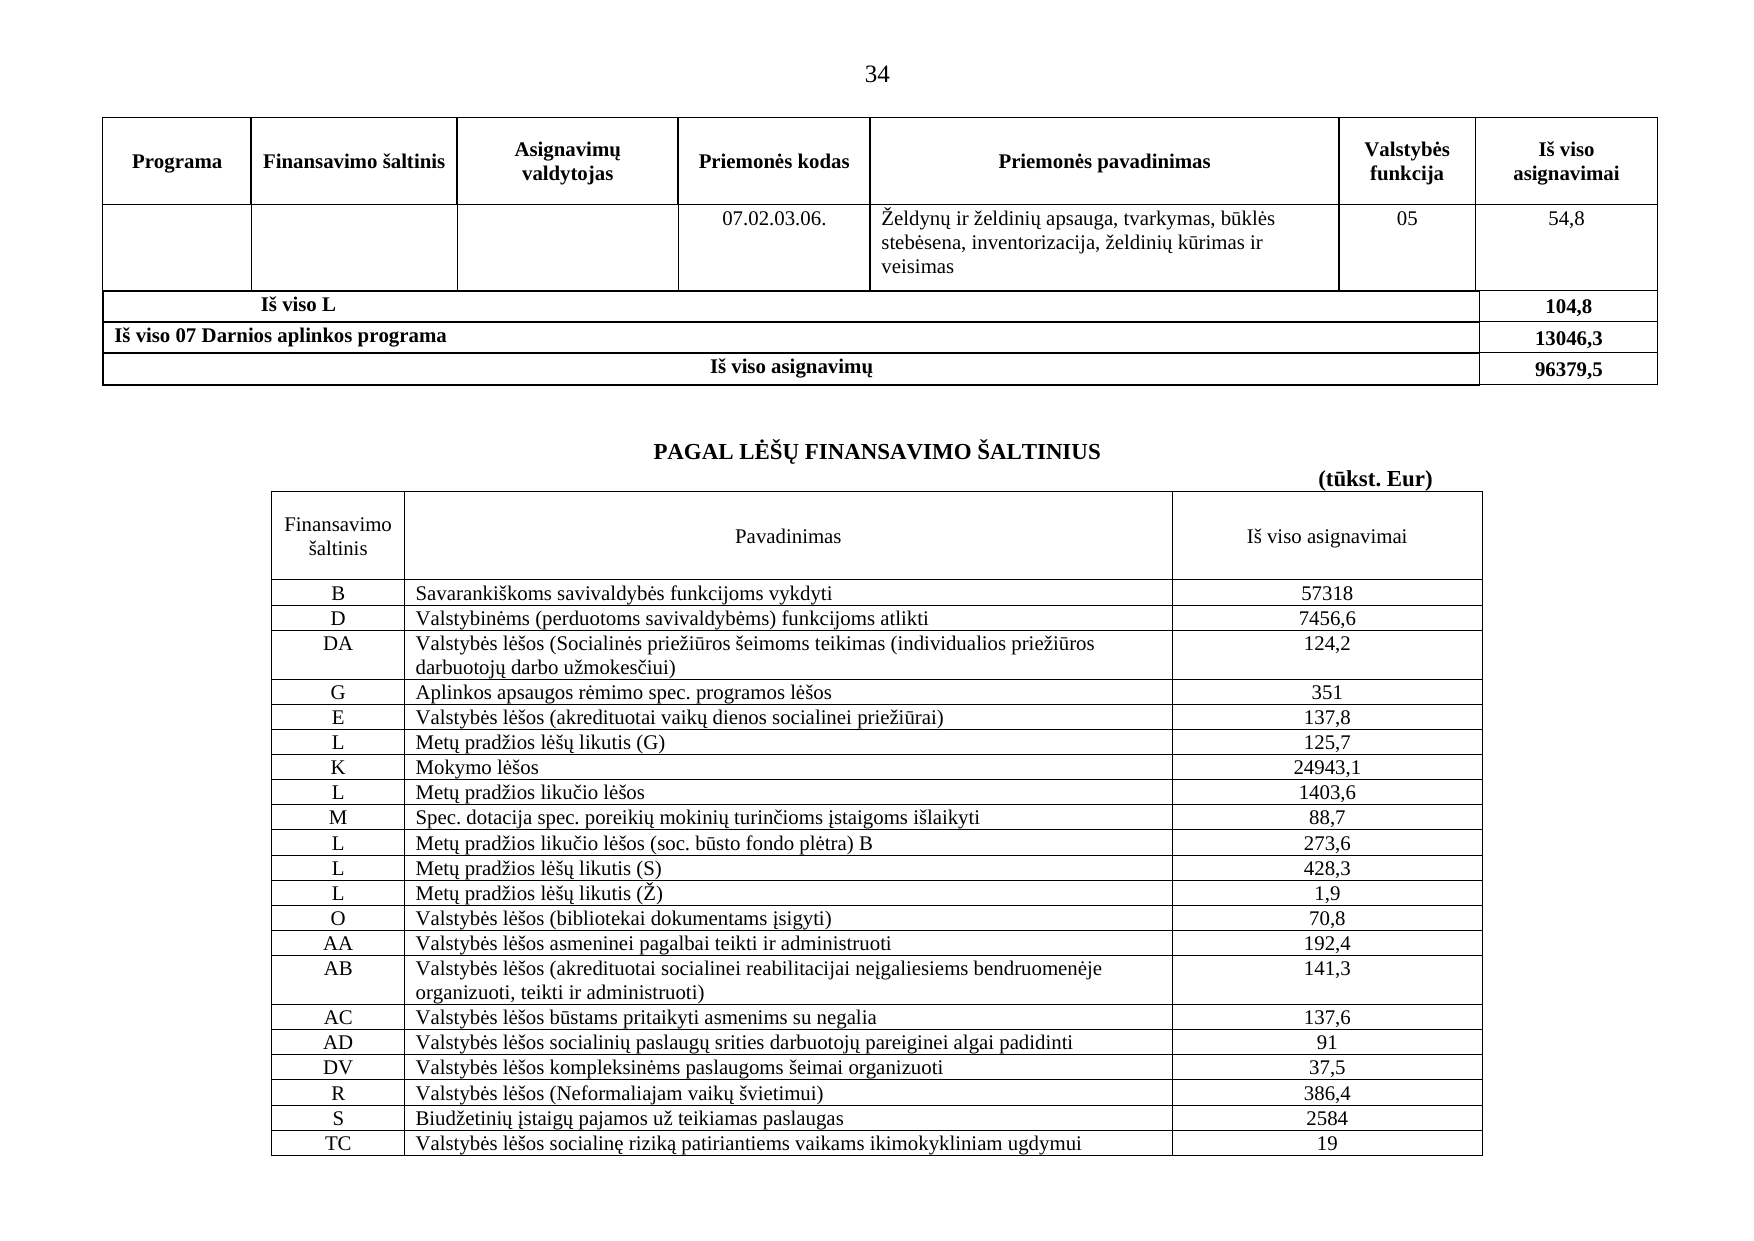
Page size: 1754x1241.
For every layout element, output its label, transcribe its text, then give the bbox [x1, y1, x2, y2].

table_cell 2584 [1173, 1106, 1482, 1129]
table_cell E [272, 705, 404, 729]
table_header Priemonės pavadinimas [871, 118, 1338, 204]
table_cell 141,3 [1173, 956, 1482, 1004]
table_header Programa [103, 118, 250, 204]
table_cell Biudžetinių įstaigų pajamos už teikiamas paslaugas [405, 1106, 1172, 1129]
table_cell Metų pradžios likučio lėšos [405, 780, 1172, 804]
table_cell 192,4 [1173, 931, 1482, 955]
table_cell AC [272, 1005, 404, 1029]
table_header Priemonės kodas [679, 118, 869, 204]
table_cell DA [272, 631, 404, 679]
table_header Finansavimo šaltinis [252, 118, 456, 204]
table_cell Valstybės lėšos būstams pritaikyti asmenims su negalia [405, 1005, 1172, 1029]
table_cell 386,4 [1173, 1080, 1482, 1104]
text PAGAL LĖŠŲ FINANSAVIMO ŠALTINIUS [118, 438, 1636, 465]
table_cell Savarankiškoms savivaldybės funkcijoms vykdyti [405, 580, 1172, 604]
table_header Asignavimų valdytojas [458, 118, 677, 204]
table_cell AA [272, 931, 404, 955]
table_cell Iš viso asignavimų [104, 354, 1479, 383]
table_cell Valstybinėms (perduotoms savivaldybėms) funkcijoms atlikti [405, 606, 1172, 629]
table_cell [103, 205, 251, 290]
table_cell [458, 205, 678, 290]
table_cell L [272, 780, 404, 804]
table_cell L [272, 881, 404, 905]
table_cell Metų pradžios lėšų likutis (S) [405, 856, 1172, 879]
table_cell 1403,6 [1173, 780, 1482, 804]
table_cell Valstybės lėšos asmeninei pagalbai teikti ir administruoti [405, 931, 1172, 955]
table_cell Aplinkos apsaugos rėmimo spec. programos lėšos [405, 680, 1172, 704]
table_cell Metų pradžios lėšų likutis (G) [405, 730, 1172, 754]
table_cell G [272, 680, 404, 704]
table_cell 96379,5 [1480, 353, 1657, 383]
table_cell Valstybės lėšos socialinių paslaugų srities darbuotojų pareiginei algai padidinti [405, 1030, 1172, 1054]
table_cell 125,7 [1173, 730, 1482, 754]
table_cell 7456,6 [1173, 606, 1482, 629]
table_cell R [272, 1080, 404, 1104]
table_header Valstybės funkcija [1340, 118, 1475, 204]
table_cell Valstybės lėšos (bibliotekai dokumentams įsigyti) [405, 906, 1172, 930]
table_cell 88,7 [1173, 805, 1482, 829]
table_header Iš viso asignavimai [1173, 492, 1482, 579]
table_cell B [272, 580, 404, 604]
table_cell DV [272, 1055, 404, 1079]
table_cell Valstybės lėšos (akredituotai vaikų dienos socialinei priežiūrai) [405, 705, 1172, 729]
table_cell M [272, 805, 404, 829]
table_cell [252, 205, 457, 290]
table_cell L [272, 856, 404, 879]
text (tūkst. Eur) [118, 465, 1636, 491]
table_cell K [272, 755, 404, 779]
table_cell Želdynų ir želdinių apsauga, tvarkymas, būklės stebėsena, inventorizacija, želdinių kūrimas ir veisimas [871, 205, 1338, 290]
table_cell Iš viso L [104, 292, 1479, 321]
table_cell 05 [1340, 205, 1475, 290]
table_cell 70,8 [1173, 906, 1482, 930]
table_cell Valstybės lėšos (Neformaliajam vaikų švietimui) [405, 1080, 1172, 1104]
table_cell 37,5 [1173, 1055, 1482, 1079]
table_cell Spec. dotacija spec. poreikių mokinių turinčioms įstaigoms išlaikyti [405, 805, 1172, 829]
table_cell 137,8 [1173, 705, 1482, 729]
table_header Pavadinimas [405, 492, 1172, 579]
table_cell 273,6 [1173, 830, 1482, 854]
table_cell Valstybės lėšos socialinę riziką patiriantiems vaikams ikimokykliniam ugdymui [405, 1131, 1172, 1155]
table_cell 13046,3 [1480, 322, 1657, 352]
table_cell L [272, 730, 404, 754]
table_cell Metų pradžios lėšų likutis (Ž) [405, 881, 1172, 905]
table_cell Valstybės lėšos (akredituotai socialinei reabilitacijai neįgaliesiems bendruomenėje organizuoti, teikti ir administruoti) [405, 956, 1172, 1004]
table_cell 351 [1173, 680, 1482, 704]
table_cell 91 [1173, 1030, 1482, 1054]
table_cell S [272, 1106, 404, 1129]
table_cell D [272, 606, 404, 629]
table_cell 1,9 [1173, 881, 1482, 905]
table_cell 07.02.03.06. [679, 205, 869, 290]
table_cell O [272, 906, 404, 930]
table_cell Valstybės lėšos (Socialinės priežiūros šeimoms teikimas (individualios priežiūros darbuotojų darbo užmokesčiui) [405, 631, 1172, 679]
table_header Iš viso asignavimai [1476, 118, 1657, 204]
table_cell L [272, 830, 404, 854]
table_cell 57318 [1173, 580, 1482, 604]
table_cell Metų pradžios likučio lėšos (soc. būsto fondo plėtra) B [405, 830, 1172, 854]
table_cell 124,2 [1173, 631, 1482, 679]
table_cell AB [272, 956, 404, 1004]
table_cell Iš viso 07 Darnios aplinkos programa [104, 323, 1479, 352]
table_cell TC [272, 1131, 404, 1155]
table_header Finansavimo šaltinis [272, 492, 404, 579]
table_cell Valstybės lėšos kompleksinėms paslaugoms šeimai organizuoti [405, 1055, 1172, 1079]
table_cell 428,3 [1173, 856, 1482, 879]
table_cell 19 [1173, 1131, 1482, 1155]
table_cell 104,8 [1480, 291, 1657, 321]
table_cell AD [272, 1030, 404, 1054]
table_cell Mokymo lėšos [405, 755, 1172, 779]
table_cell 137,6 [1173, 1005, 1482, 1029]
table_cell 54,8 [1476, 205, 1657, 290]
table_cell 24943,1 [1173, 755, 1482, 779]
